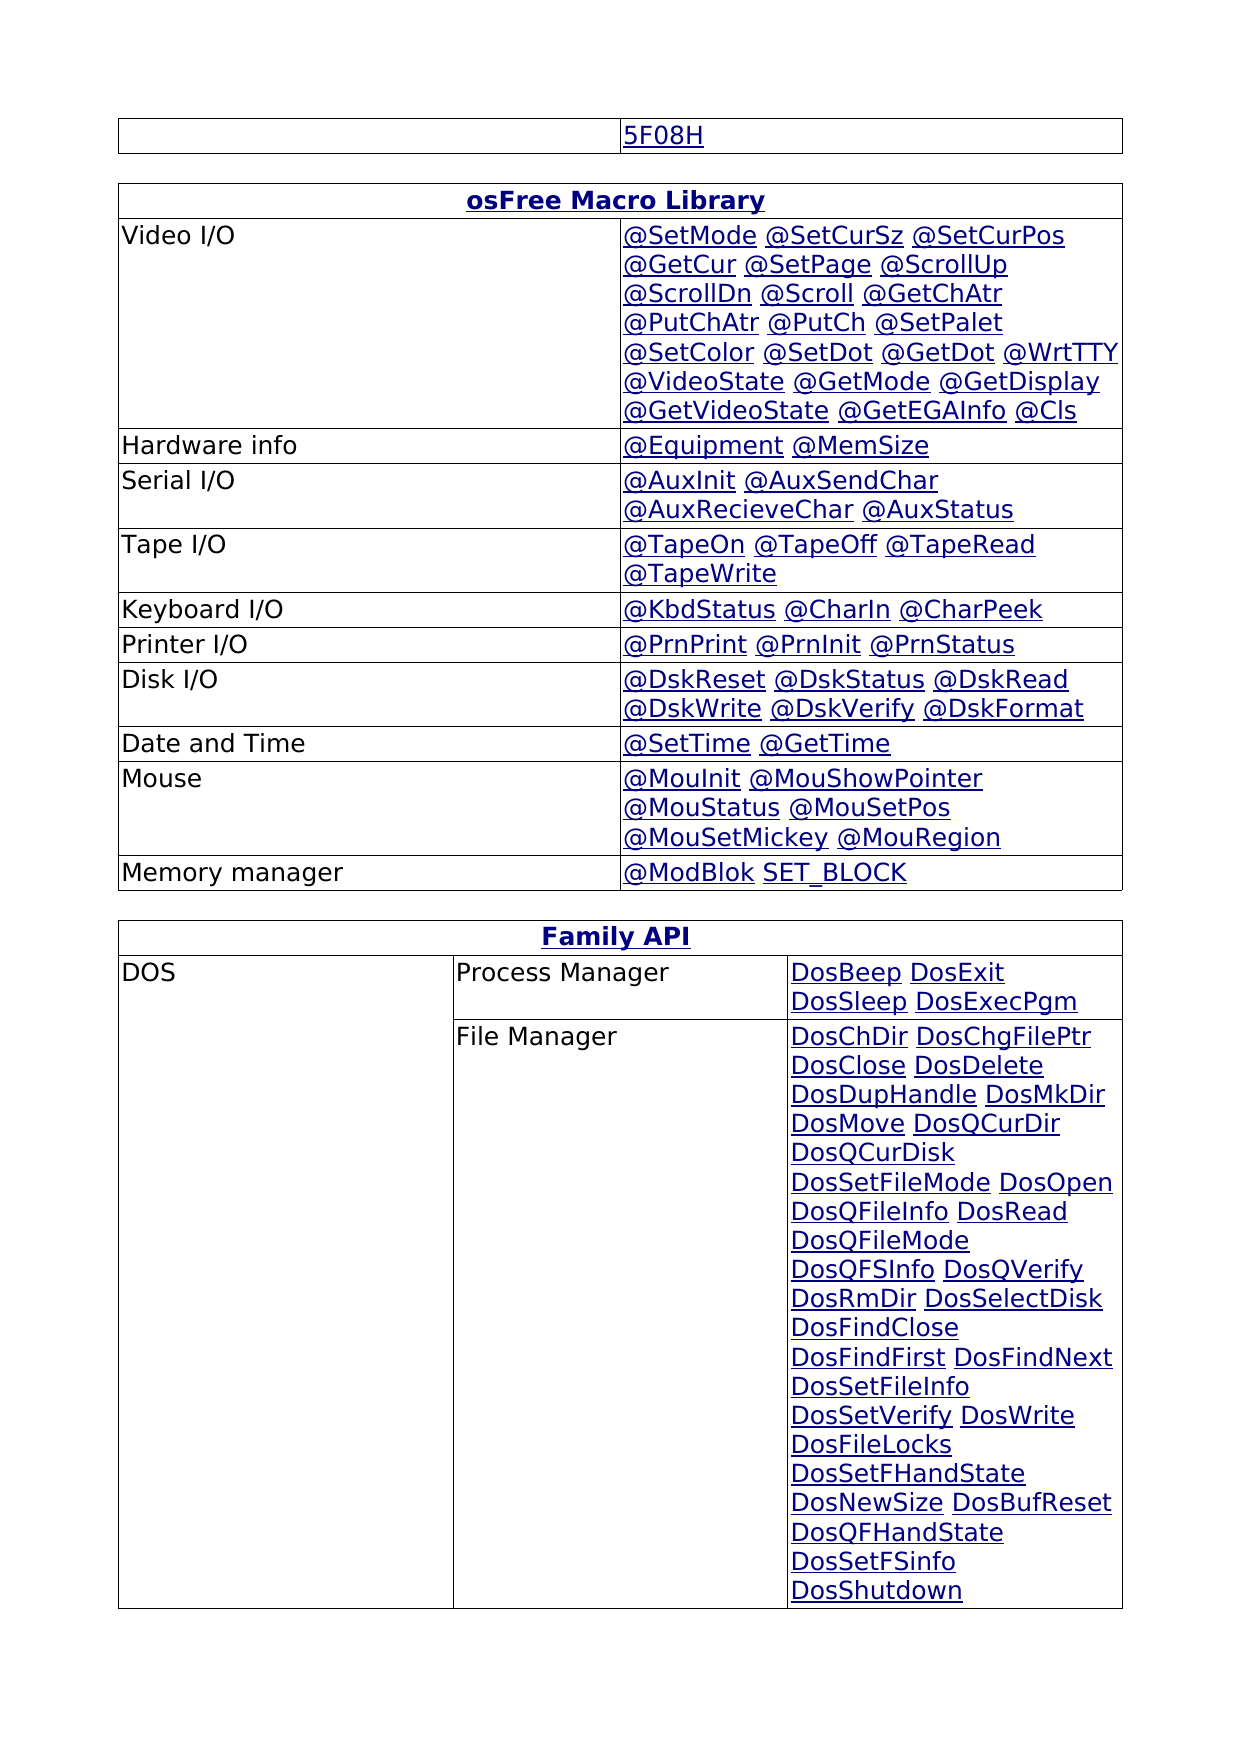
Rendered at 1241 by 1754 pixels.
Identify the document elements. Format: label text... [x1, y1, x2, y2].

table_cell Tape I/O [119, 529, 620, 592]
table_cell @KbdStatus @CharIn @CharPeek [621, 593, 1122, 627]
table_cell 5F08H [621, 119, 1122, 153]
table_cell @PrnPrint @PrnInit @PrnStatus [621, 628, 1122, 662]
table_cell Serial I/O [119, 464, 620, 527]
table_cell Date and Time [119, 727, 620, 761]
table_header Family API [119, 921, 1122, 955]
table_cell Printer I/O [119, 628, 620, 662]
table_cell @Equipment @MemSize [621, 429, 1122, 463]
table_cell Video I/O [119, 219, 620, 428]
table_cell DOS [119, 956, 453, 1608]
table_cell Disk I/O [119, 663, 620, 726]
table_cell DosChDir DosChgFilePtr DosClose DosDelete DosDupHandle DosMkDir DosMove DosQCurDir DosQCurDisk DosSetFileMode DosOpen DosQFileInfo DosRead DosQFileMode DosQFSInfo DosQVerify DosRmDir DosSelectDisk DosFindClose DosFindFirst DosFindNext DosSetFileInfo DosSetVerify DosWrite DosFileLocks DosSetFHandState DosNewSize DosBufReset DosQFHandState DosSetFSinfo DosShutdown [788, 1020, 1122, 1608]
table_cell @ModBlok SET_BLOCK [621, 856, 1122, 890]
table_cell Hardware info [119, 429, 620, 463]
table_cell File Manager [454, 1020, 787, 1608]
table_cell DosBeep DosExit DosSleep DosExecPgm [788, 956, 1122, 1019]
table_cell @SetMode @SetCurSz @SetCurPos @GetCur @SetPage @ScrollUp @ScrollDn @Scroll @GetChAtr @PutChAtr @PutCh @SetPalet @SetColor @SetDot @GetDot @WrtTTY @VideoState @GetMode @GetDisplay @GetVideoState @GetEGAInfo @Cls [621, 219, 1122, 428]
table_cell Mouse [119, 762, 620, 855]
table_cell [119, 119, 620, 153]
table_header osFree Macro Library [119, 184, 1122, 218]
table_cell @SetTime @GetTime [621, 727, 1122, 761]
table_cell @DskReset @DskStatus @DskRead @DskWrite @DskVerify @DskFormat [621, 663, 1122, 726]
table_cell Memory manager [119, 856, 620, 890]
table_cell @AuxInit @AuxSendChar @AuxRecieveChar @AuxStatus [621, 464, 1122, 527]
table_cell Keyboard I/O [119, 593, 620, 627]
table_cell @TapeOn @TapeOff @TapeRead @TapeWrite [621, 529, 1122, 592]
table_cell @MouInit @MouShowPointer @MouStatus @MouSetPos @MouSetMickey @MouRegion [621, 762, 1122, 855]
table_cell Process Manager [454, 956, 787, 1019]
